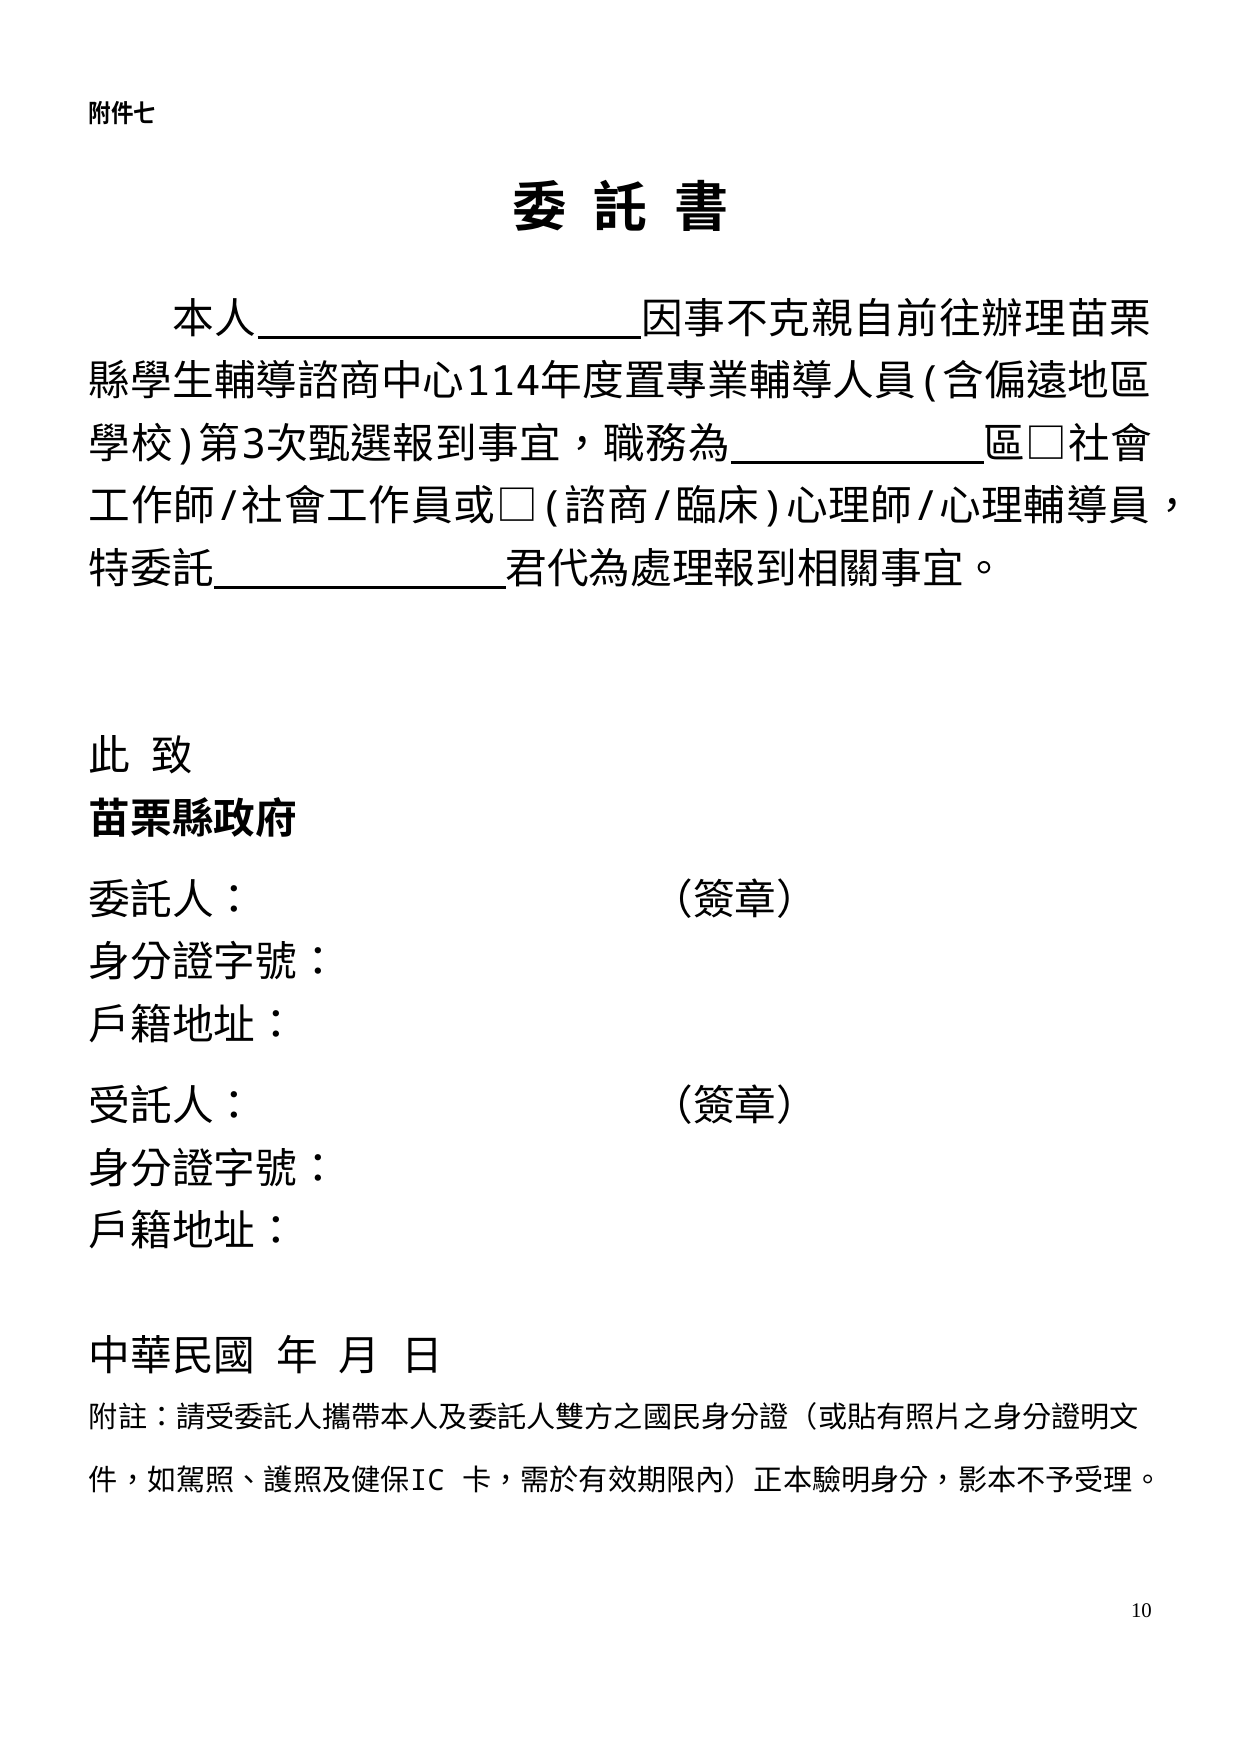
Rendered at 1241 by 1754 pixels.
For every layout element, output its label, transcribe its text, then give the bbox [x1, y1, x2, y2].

text 附件七 [89, 93, 1152, 129]
text 委 託 書 [89, 129, 1152, 254]
text 苗栗縣政府 [89, 773, 1152, 836]
text 本人 因事不克親自前往辦理苗栗縣學生輔導諮商中心114年度置專業輔導人員(含偏遠地區學校)第3次甄選報到事宜，職務為 區□社會工作師/社會工作員或□(諮商/臨床)心理師/心理輔導員，特委託 君代為處理報到相關事宜。 [89, 273, 1152, 586]
text 受託人： （簽章） [89, 1061, 1152, 1123]
text 附註：請受委託人攜帶本人及委託人雙方之國民身分證（或貼有照片之身分證明文件，如駕照、護照及健保IC 卡，需於有效期限內）正本驗明身分，影本不予受理。 [89, 1373, 1152, 1498]
text 委託人： （簽章） [89, 854, 1152, 917]
text 中華民國 年 月 日 [89, 1311, 1157, 1373]
text 戶籍地址： [89, 979, 1152, 1042]
text 戶籍地址： [89, 1186, 1152, 1248]
text 此 致 [89, 711, 1152, 773]
text 身分證字號： [89, 1123, 1152, 1186]
text 身分證字號： [89, 917, 1152, 979]
